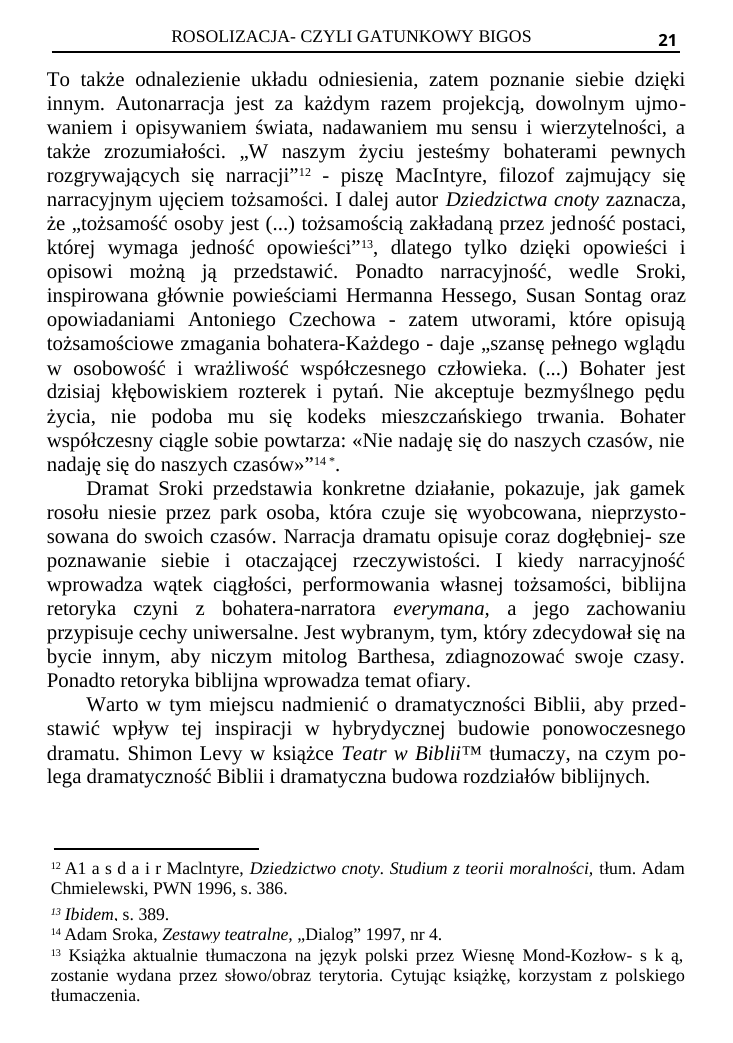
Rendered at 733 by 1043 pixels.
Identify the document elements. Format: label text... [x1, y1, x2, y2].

text 13 Książka aktualnie tłumaczona na język polski przez Wiesnę Mond-Kozłow- s k ą, zostanie wydana przez słowo/obraz terytoria. Cytując książkę, korzystam z pol­skiego tłumaczenia. [51, 944, 685, 1006]
text Warto w tym miejscu nadmienić o dramatyczności Biblii, aby przed­stawić wpływ tej inspiracji w hybrydycznej budowie ponowoczesnego dramatu. Shimon Levy w książce Teatr w Biblii™ tłumaczy, na czym po­lega dramatyczność Biblii i dramatyczna budowa rozdziałów biblijnych. [47, 692, 686, 788]
text 21 [658, 28, 680, 51]
text 13 Ibidem, s. 389. [51, 904, 685, 921]
text 12 A1 a s d a i r Maclntyre, Dziedzictwo cnoty. Studium z teorii moralności, tłum. Adam Chmielewski, PWN 1996, s. 386. [51, 858, 685, 898]
text 14 Adam Sroka, Zestawy teatralne, „Dialog” 1997, nr 4. [51, 924, 685, 942]
text To także odnalezienie układu odniesienia, zatem poznanie siebie dzięki innym. Autonarracja jest za każdym razem projekcją, dowolnym ujmo­waniem i opisywaniem świata, nadawaniem mu sensu i wierzytelności, a także zrozumiałości. „W naszym życiu jesteśmy bohaterami pewnych rozgrywających się narracji”12 - piszę MacIntyre, filozof zajmujący się narracyjnym ujęciem tożsamości. I dalej autor Dziedzictwa cnoty za­znacza, że „tożsamość osoby jest (...) tożsamością zakładaną przez jed­ność postaci, której wymaga jedność opowieści”13, dlatego tylko dzięki opowieści i opisowi możną ją przedstawić. Ponadto narracyjność, we­dle Sroki, inspirowana głównie powieściami Hermanna Hessego, Susan Sontag oraz opowiadaniami Antoniego Czechowa - zatem utworami, które opisują tożsamościowe zmagania bohatera-Każdego - daje „szansę pełnego wglądu w osobowość i wrażliwość współczesnego człowieka. (...) Bohater jest dzisiaj kłębowiskiem rozterek i pytań. Nie akceptuje bezmyślnego pędu życia, nie podoba mu się kodeks mieszczańskiego trwania. Bohater współczesny ciągle sobie powtarza: «Nie nadaję się do naszych czasów, nie nadaję się do naszych czasów»”14 *. [47, 67, 686, 476]
text Dramat Sroki przedstawia konkretne działanie, pokazuje, jak gamek rosołu niesie przez park osoba, która czuje się wyobcowana, nieprzysto­sowana do swoich czasów. Narracja dramatu opisuje coraz dogłębniej- sze poznawanie siebie i otaczającej rzeczywistości. I kiedy narracyjność wprowadza wątek ciągłości, performowania własnej tożsamości, biblij­na retoryka czyni z bohatera-narratora everymana, a jego zachowaniu przypisuje cechy uniwersalne. Jest wybranym, tym, który zdecydował się na bycie innym, aby niczym mitolog Barthesa, zdiagnozować swoje czasy. Ponadto retoryka biblijna wprowadza temat ofiary. [47, 476, 686, 692]
text ROSOLIZACJA- CZYLI GATUNKOWY BIGOS [171, 26, 559, 46]
